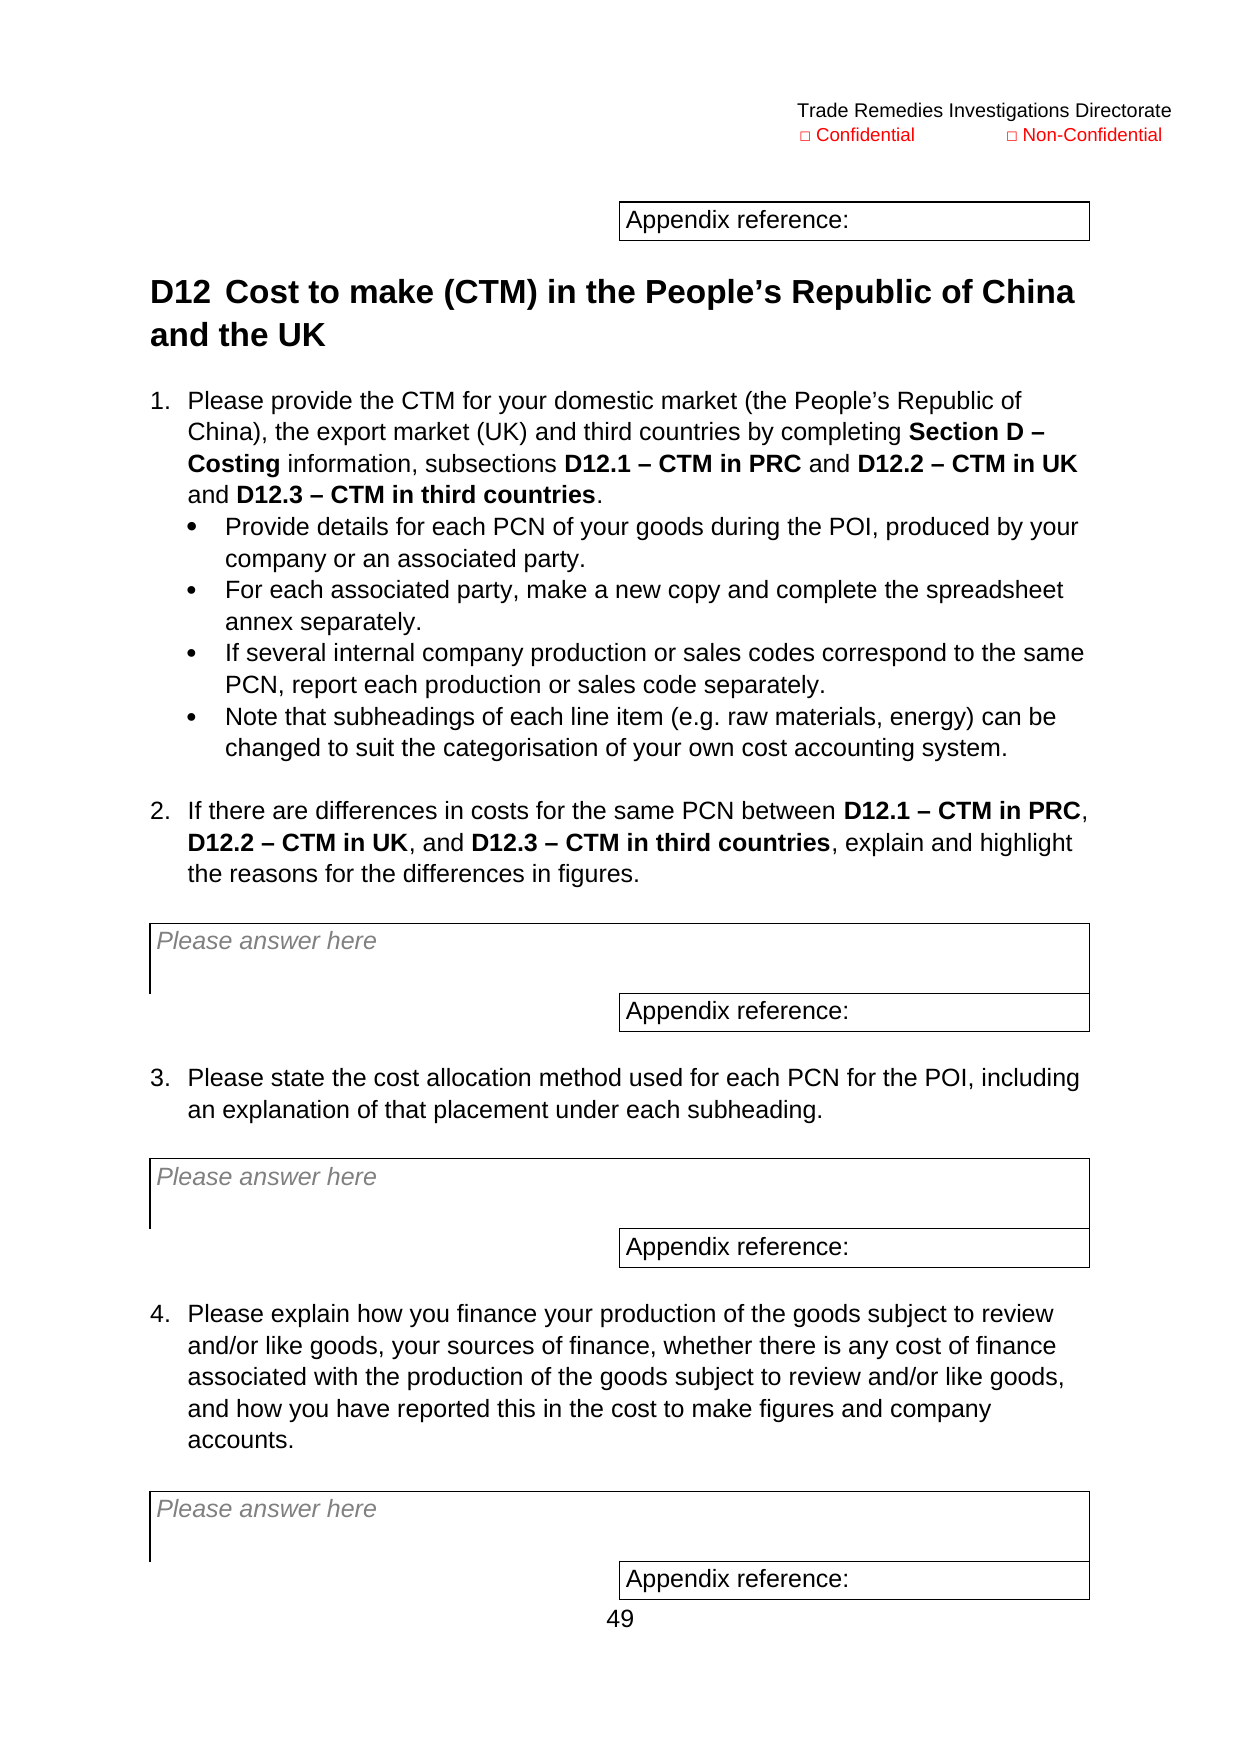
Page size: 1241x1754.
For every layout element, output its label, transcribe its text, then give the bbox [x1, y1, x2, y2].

table_cell [150, 1562, 619, 1599]
list Please provide the CTM for your domestic market (the People’s Republic of China), the export market (UK) and third countries by completing Section D – Costing information, subsections D12.1 – CTM in PRC and D12.2 – CTM in UK and D12.3 – CTM in third countries. [150, 386, 1090, 509]
list If several internal company production or sales codes correspond to the same PCN, report each production or sales code separately. [187, 638, 1090, 699]
table_cell [150, 203, 619, 240]
table_cell Appendix reference: [620, 1229, 1089, 1267]
table_cell [150, 994, 619, 1031]
list For each associated party, make a new copy and complete the spreadsheet annex separately. [187, 575, 1090, 636]
table_cell [150, 1229, 619, 1267]
table_header Please answer here [151, 924, 1089, 992]
table_cell Appendix reference: [620, 1562, 1089, 1599]
subtitle D12 Cost to make (CTM) in the People’s Republic of China and the UK [150, 272, 1090, 353]
table_header Please answer here [151, 1492, 1089, 1561]
table_cell Appendix reference: [620, 203, 1089, 240]
list Note that subheadings of each line item (e.g. raw materials, energy) can be changed to suit the categorisation of your own cost accounting system. [187, 701, 1090, 762]
list Please state the cost allocation method used for each PCN for the POI, including an explanation of that placement under each subheading. [150, 1063, 1090, 1124]
table_cell Appendix reference: [620, 994, 1089, 1031]
table_header Please answer here [151, 1159, 1089, 1228]
list If there are differences in costs for the same PCN between D12.1 – CTM in PRC, D12.2 – CTM in UK, and D12.3 – CTM in third countries, explain and highlight the reasons for the differences in figures. [150, 796, 1090, 888]
list Provide details for each PCN of your goods during the POI, produced by your company or an associated party. [187, 512, 1090, 572]
list Please explain how you finance your production of the goods subject to review and/or like goods, your sources of finance, whether there is any cost of finance associated with the production of the goods subject to review and/or like goods, and how you have reported this in the cost to make figures and company accounts. [150, 1299, 1090, 1454]
